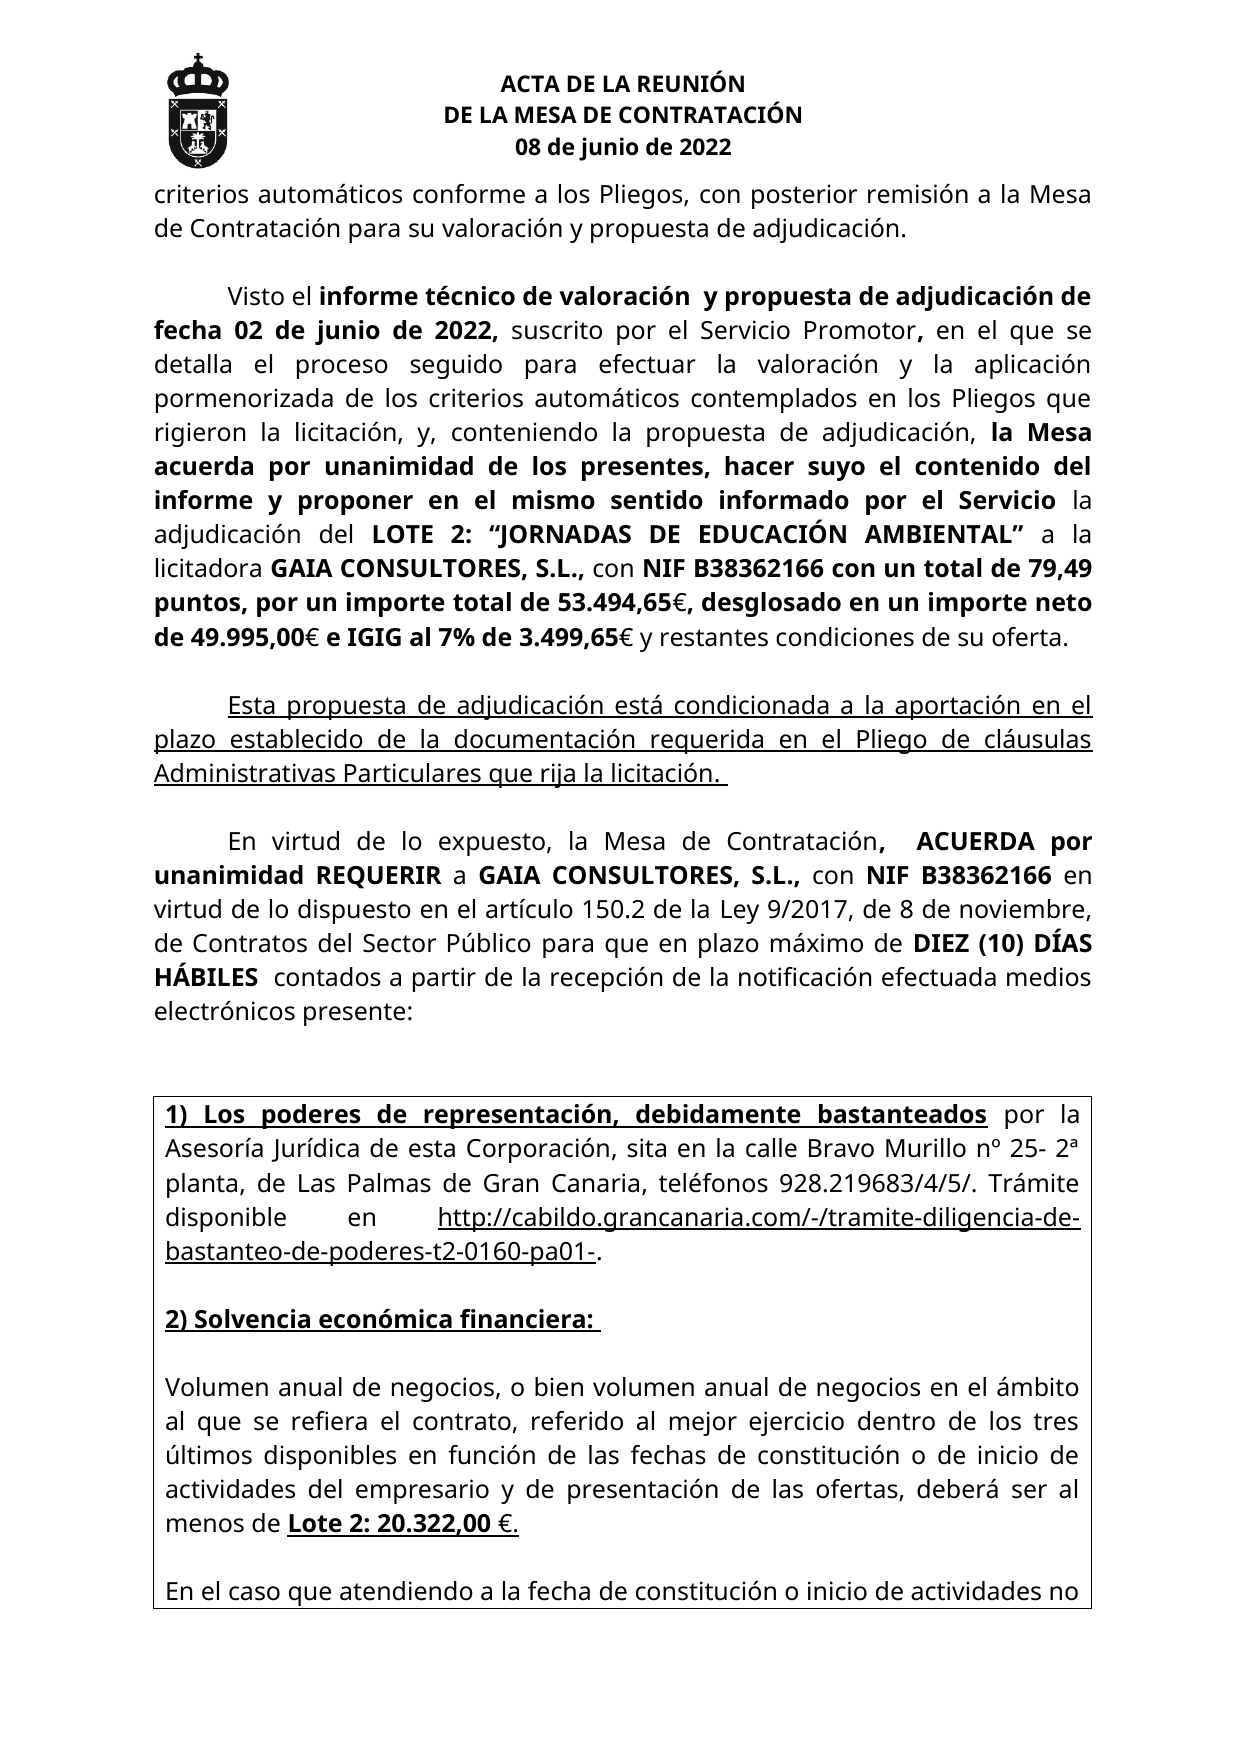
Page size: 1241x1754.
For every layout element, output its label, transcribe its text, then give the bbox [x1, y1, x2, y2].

table_header 1) Los poderes de representación, debidamente bastanteados por la Asesoría Jurídica de esta Corporación, sita en la calle Bravo Murillo nº 25- 2ª planta, de Las Palmas de Gran Canaria, teléfonos 928.219683/4/5/. Trámite disponible en http://cabildo.grancanaria.com/-/tramite-diligencia-de-bastanteo-de-poderes-t2-0160-pa01-. 2) Solvencia económica financiera: Volumen anual de negocios, o bien volumen anual de negocios en el ámbito al que se refiera el contrato, referido al mejor ejercicio dentro de los tres últimos disponibles en función de las fechas de constitución o de inicio de actividades del empresario y de presentación de las ofertas, deberá ser al menos de Lote 2: 20.322,00 €. En el caso que atendiendo a la fecha de constitución o inicio de actividades no [154, 1097, 1091, 1608]
picture [164, 50, 231, 171]
text Esta propuesta de adjudicación está condicionada a la aportación en el plazo establecido de la documentación requerida en el Pliego de cláusulas [153, 687, 1093, 750]
text criterios automáticos conforme a los Pliegos, con posterior remisión a la Mesa de Contratación para su valoración y propuesta de adjudicación. [153, 176, 1093, 244]
text Administrativas Particulares que rija la licitación. [153, 751, 1093, 789]
text En virtud de lo expuesto, la Mesa de Contratación, ACUERDA por unanimidad REQUERIR a GAIA Consultores, S.L., con NIF B38362166 en virtud de lo dispuesto en el artículo 150.2 de la Ley 9/2017, de 8 de noviembre, de Contratos del Sector Público para que en plazo máximo de DIEZ (10) DÍAS HÁBILES contados a partir de la recepción de la notificación efectuada medios electrónicos presente: [153, 823, 1093, 1028]
text Visto el informe técnico de valoración y propuesta de adjudicación de fecha 02 de junio de 2022, suscrito por el Servicio Promotor, en el que se detalla el proceso seguido para efectuar la valoración y la aplicación pormenorizada de los criterios automáticos contemplados en los Pliegos que rigieron la licitación, y, conteniendo la propuesta de adjudicación, la Mesa acuerda por unanimidad de los presentes, hacer suyo el contenido del informe y proponer en el mismo sentido informado por el Servicio la adjudicación del LOTE 2: “JORNADAS DE EDUCACIÓN AMBIENTAL” a la licitadora GAIA Consultores, S.L., con NIF B38362166 con un total de 79,49 puntos, por un importe total de 53.494,65€, desglosado en un importe neto de 49.995,00€ e IGIG al 7% de 3.499,65€ y restantes condiciones de su oferta. [153, 278, 1093, 653]
